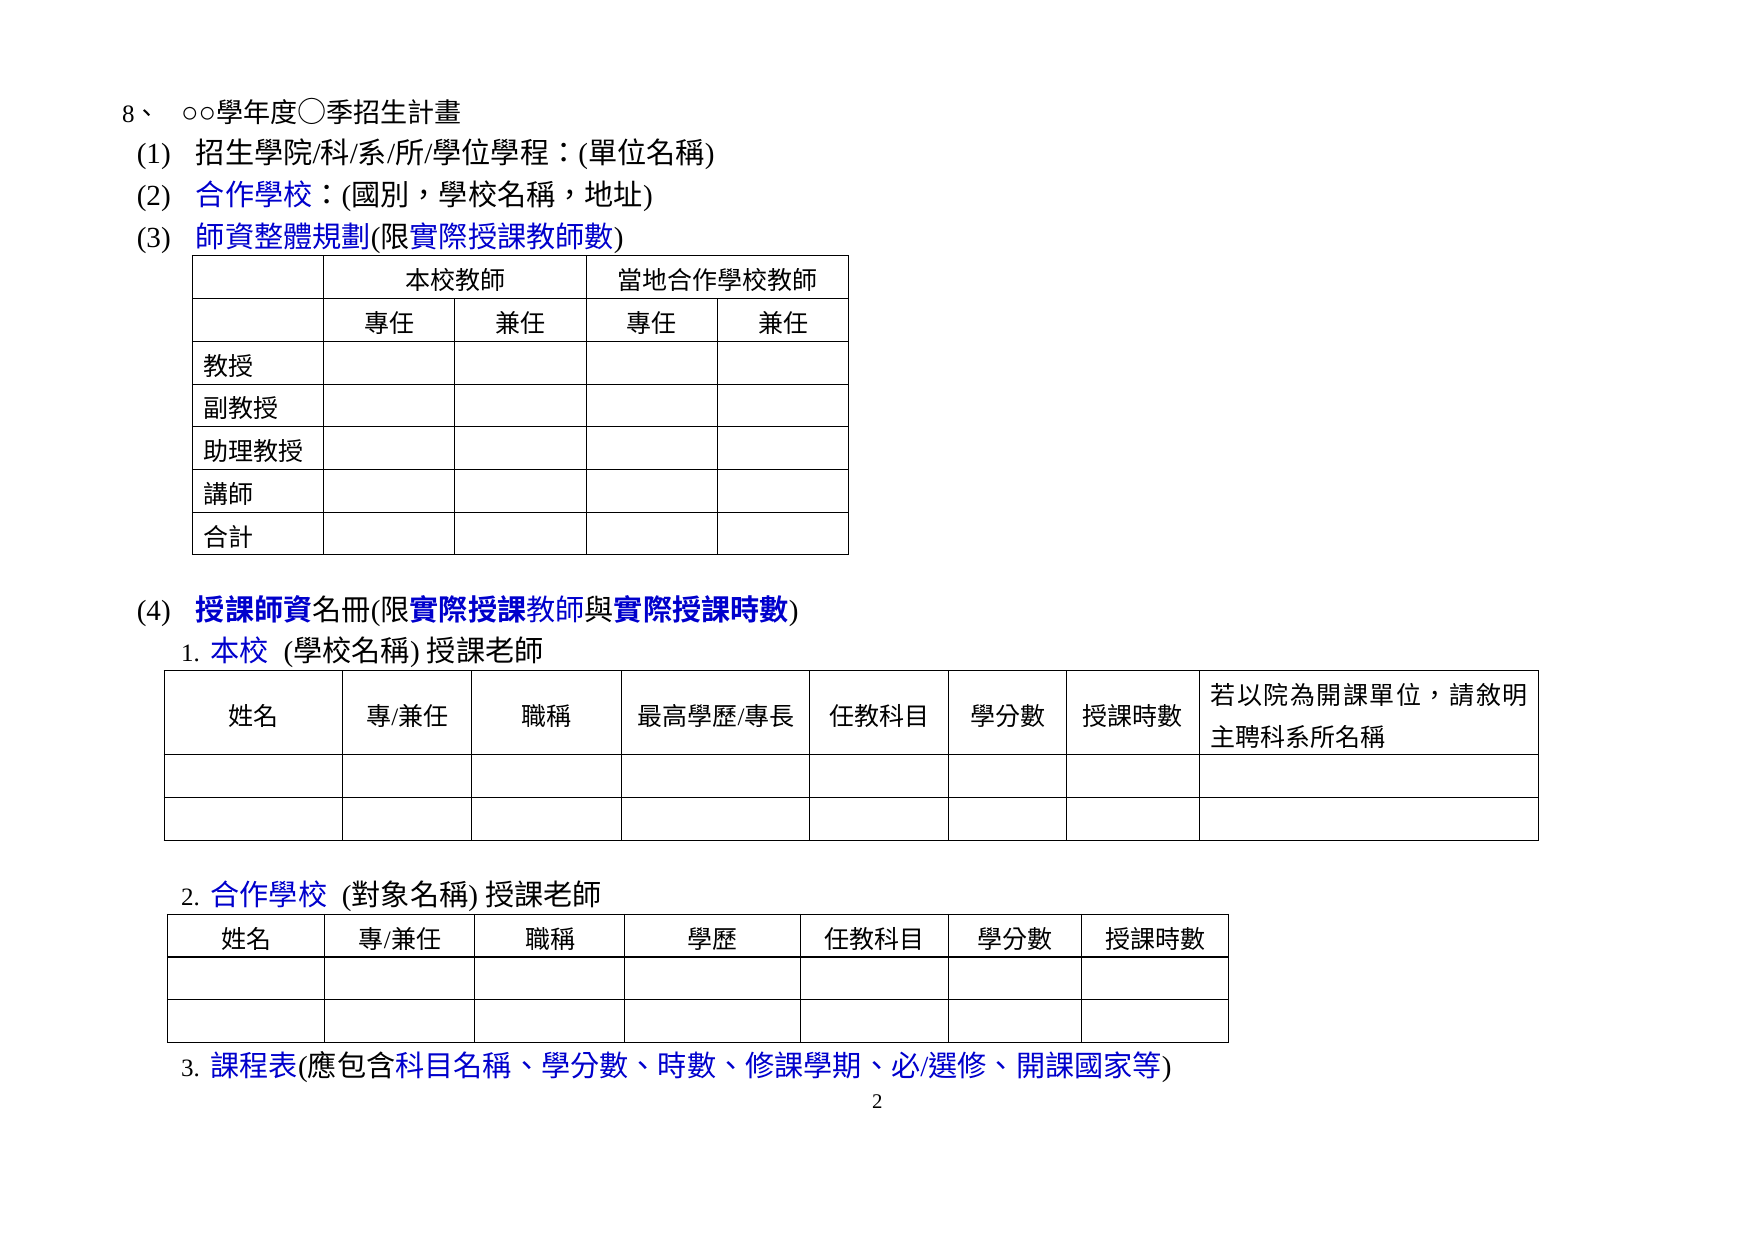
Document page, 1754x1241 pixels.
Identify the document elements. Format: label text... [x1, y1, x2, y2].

table_header 職稱 [475, 915, 624, 956]
table_cell [343, 755, 471, 797]
table_cell [472, 755, 621, 797]
table_cell [325, 1000, 474, 1042]
table_cell [455, 342, 586, 383]
table_cell 兼任 [718, 299, 848, 341]
table_cell 兼任 [455, 299, 586, 341]
table_cell [324, 427, 454, 469]
table_cell [587, 342, 717, 383]
table_cell [1082, 958, 1228, 999]
list ○○學年度○季招生計畫 [122, 89, 1632, 130]
table_cell [475, 1000, 624, 1042]
list 授課師資名冊(限實際授課教師與實際授課時數) [137, 587, 1632, 628]
table_header 學分數 [949, 671, 1066, 754]
table_cell [949, 958, 1081, 999]
table_cell [1067, 755, 1199, 797]
table_header 職稱 [472, 671, 621, 754]
table_cell [1067, 798, 1199, 840]
list 本校 (學校名稱) 授課老師 [181, 628, 1632, 670]
table_cell [324, 470, 454, 512]
table_cell [324, 385, 454, 426]
table_cell [949, 798, 1066, 840]
table_cell [718, 513, 848, 554]
table_cell [801, 958, 948, 999]
table_header 最高學歷/專長 [622, 671, 809, 754]
table_cell [801, 1000, 948, 1042]
table_cell [718, 385, 848, 426]
table_header 本校教師 [324, 256, 586, 298]
table_cell [325, 958, 474, 999]
table_cell [455, 470, 586, 512]
table_cell [810, 755, 948, 797]
list 招生學院/科/系/所/學位學程：(單位名稱) [137, 130, 1632, 172]
table_cell 合計 [193, 513, 323, 554]
table_cell 副教授 [193, 385, 323, 426]
table_header 授課時數 [1082, 915, 1228, 956]
table_cell [168, 958, 324, 999]
table_header 專/兼任 [325, 915, 474, 956]
table_cell [625, 958, 800, 999]
list 課程表(應包含科目名稱、學分數、時數、修課學期、必/選修、開課國家等) [181, 1043, 1632, 1084]
table_cell [168, 1000, 324, 1042]
table_cell [949, 1000, 1081, 1042]
table_cell [718, 342, 848, 383]
table_cell [455, 513, 586, 554]
table_cell [587, 427, 717, 469]
table_cell [1200, 755, 1538, 797]
table_cell 教授 [193, 342, 323, 383]
table_cell [165, 755, 342, 797]
table_cell [587, 385, 717, 426]
table_cell 講師 [193, 470, 323, 512]
table_cell 專任 [587, 299, 717, 341]
table_cell [625, 1000, 800, 1042]
table_cell [475, 958, 624, 999]
table_header 任教科目 [801, 915, 948, 956]
list 師資整體規劃(限實際授課教師數) [137, 214, 1632, 255]
table_cell [343, 798, 471, 840]
table_cell [810, 798, 948, 840]
table_cell [622, 798, 809, 840]
table_cell [455, 427, 586, 469]
list 合作學校：(國別，學校名稱，地址) [137, 172, 1632, 214]
table_cell [472, 798, 621, 840]
table_cell 專任 [324, 299, 454, 341]
table_cell [324, 342, 454, 383]
table_cell [949, 755, 1066, 797]
table_cell [193, 299, 323, 341]
table_cell [1082, 1000, 1228, 1042]
table_header 姓名 [165, 671, 342, 754]
list 合作學校 (對象名稱) 授課老師 [181, 872, 1632, 914]
table_cell [1200, 798, 1538, 840]
table_cell [165, 798, 342, 840]
table_cell [718, 427, 848, 469]
table_cell [622, 755, 809, 797]
table_cell [718, 470, 848, 512]
table_header 任教科目 [810, 671, 948, 754]
table_header 授課時數 [1067, 671, 1199, 754]
table_header 若以院為開課單位，請敘明主聘科系所名稱 [1200, 671, 1538, 754]
table_cell [455, 385, 586, 426]
table_header 姓名 [168, 915, 324, 956]
table_header 當地合作學校教師 [587, 256, 848, 298]
table_cell [324, 513, 454, 554]
table_cell [587, 470, 717, 512]
table_header 學歷 [625, 915, 800, 956]
table_cell [587, 513, 717, 554]
table_cell 助理教授 [193, 427, 323, 469]
table_header [193, 256, 323, 298]
table_header 學分數 [949, 915, 1081, 956]
table_header 專/兼任 [343, 671, 471, 754]
